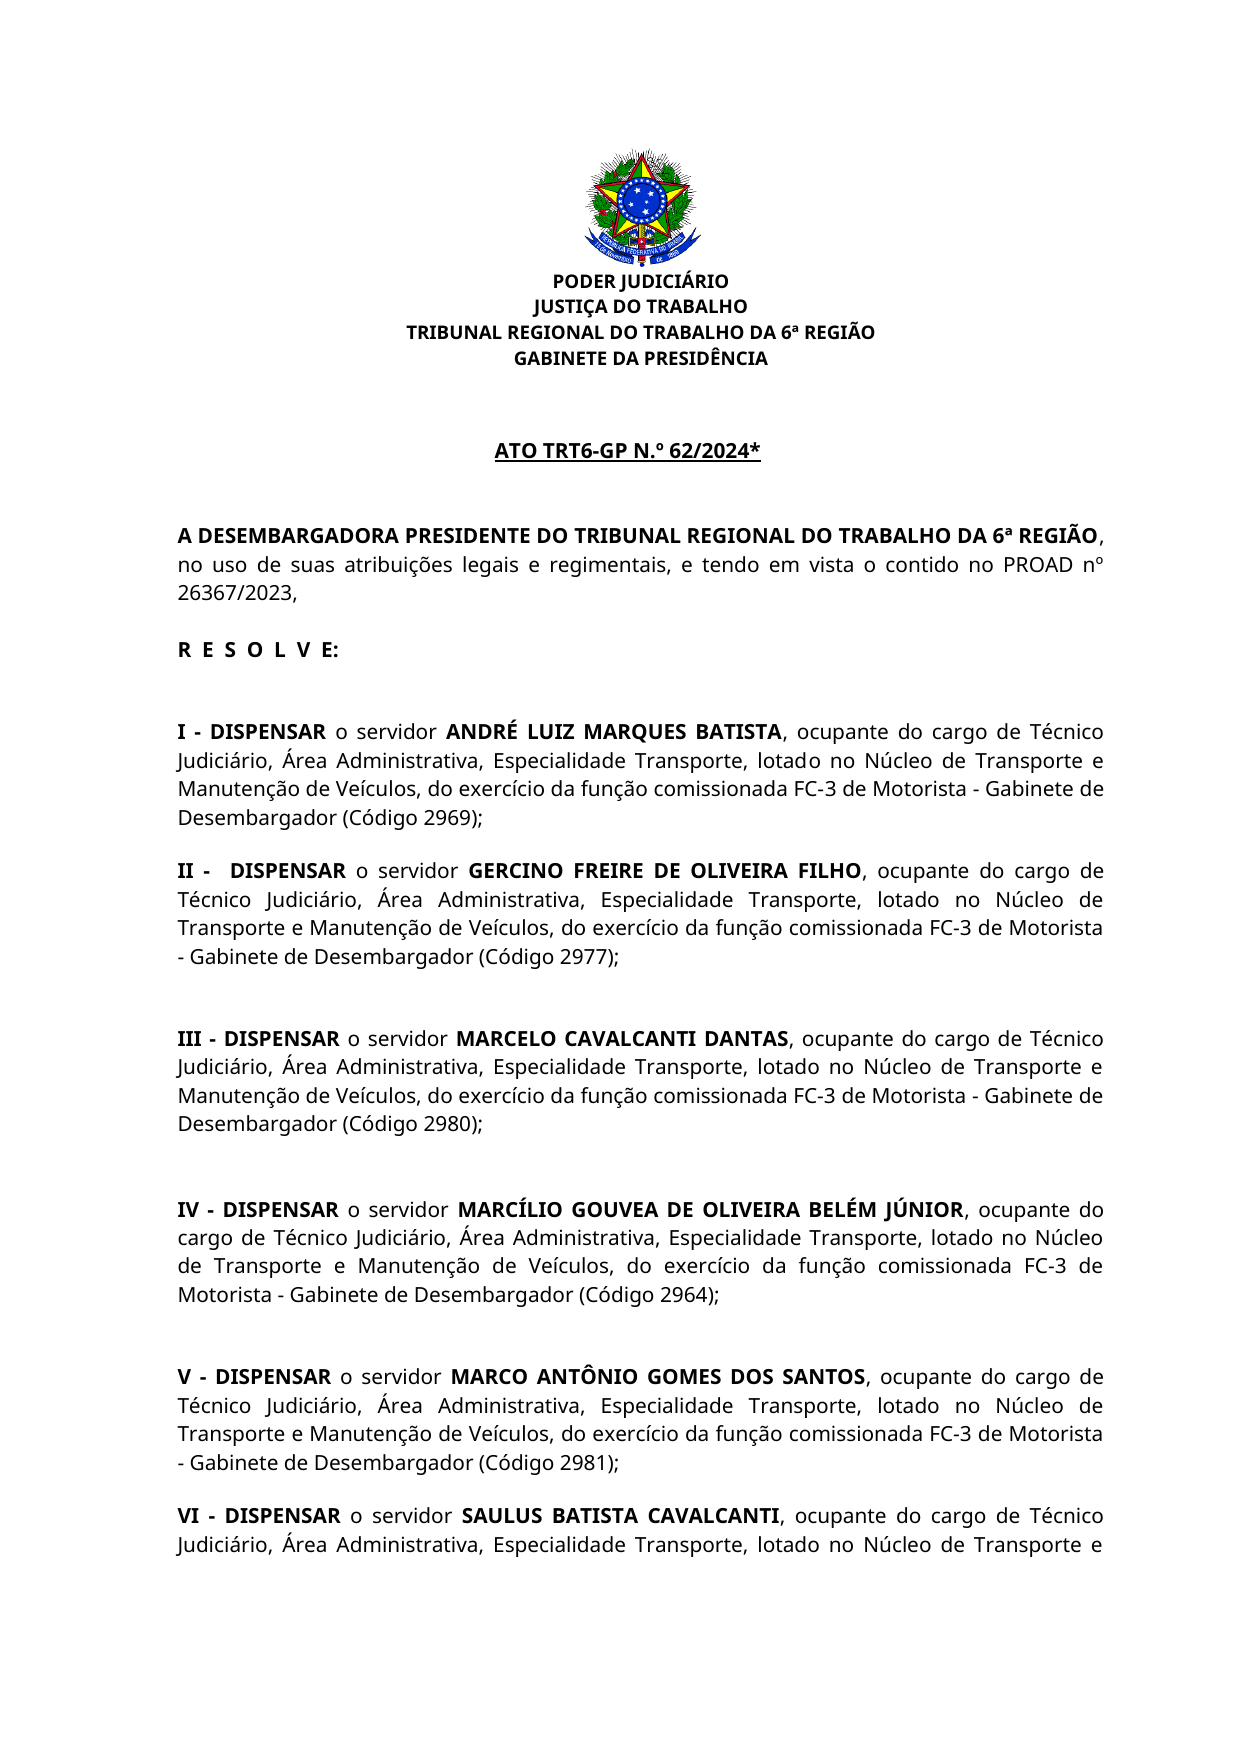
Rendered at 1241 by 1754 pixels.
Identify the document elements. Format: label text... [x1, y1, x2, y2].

picture [578, 146, 703, 269]
text V - DISPENSAR o servidor MARCO ANTÔNIO GOMES DOS SANTOS, ocupante do cargo de Técnico Judiciário, Área Administrativa, Especialidade Transporte, lotado no Núcleo de Transporte e Manutenção de Veículos, do exercício da função comissionada FC-3 de Motorista - Gabinete de Desembargador (Código 2981); [177, 1362, 1104, 1476]
text GABINETE DA PRESIDÊNCIA [113, 279, 1169, 435]
text III - DISPENSAR o servidor MARCELO CAVALCANTI DANTAS, ocupante do cargo de Técnico Judiciário, Área Administrativa, Especialidade Transporte, lotado no Núcleo de Transporte e Manutenção de Veículos, do exercício da função comissionada FC-3 de Motorista - Gabinete de Desembargador (Código 2980); [177, 1024, 1104, 1138]
text II - DISPENSAR o servidor GERCINO FREIRE DE OLIVEIRA FILHO, ocupante do cargo de Técnico Judiciário, Área Administrativa, Especialidade Transporte, lotado no Núcleo de Transporte e Manutenção de Veículos, do exercício da função comissionada FC-3 de Motorista - Gabinete de Desembargador (Código 2977); [177, 856, 1104, 970]
text I - DISPENSAR o servidor ANDRÉ LUIZ MARQUES BATISTA, ocupante do cargo de Técnico Judiciário, Área Administrativa, Especialidade Transporte, lotado no Núcleo de Transporte e Manutenção de Veículos, do exercício da função comissionada FC-3 de Motorista - Gabinete de Desembargador (Código 2969); [177, 717, 1104, 831]
text PODER JUDICIÁRIO [177, 268, 1104, 279]
text VI - DISPENSAR o servidor SAULUS BATISTA CAVALCANTI, ocupante do cargo de Técnico Judiciário, Área Administrativa, Especialidade Transporte, lotado no Núcleo de Transporte e [177, 1501, 1104, 1558]
text R E S O L V E: [177, 635, 1104, 663]
text ATO TRT6-GP N.º 62/2024* [177, 436, 1104, 464]
text A DESEMBARGADORA PRESIDENTE DO TRIBUNAL REGIONAL DO TRABALHO DA 6ª REGIÃO, no uso de suas atribuições legais e regimentais, e tendo em vista o contido no PROAD nº 26367/2023, [177, 521, 1104, 607]
text IV - DISPENSAR o servidor MARCÍLIO GOUVEA DE OLIVEIRA BELÉM JÚNIOR, ocupante do cargo de Técnico Judiciário, Área Administrativa, Especialidade Transporte, lotado no Núcleo de Transporte e Manutenção de Veículos, do exercício da função comissionada FC-3 de Motorista - Gabinete de Desembargador (Código 2964); [177, 1195, 1104, 1308]
